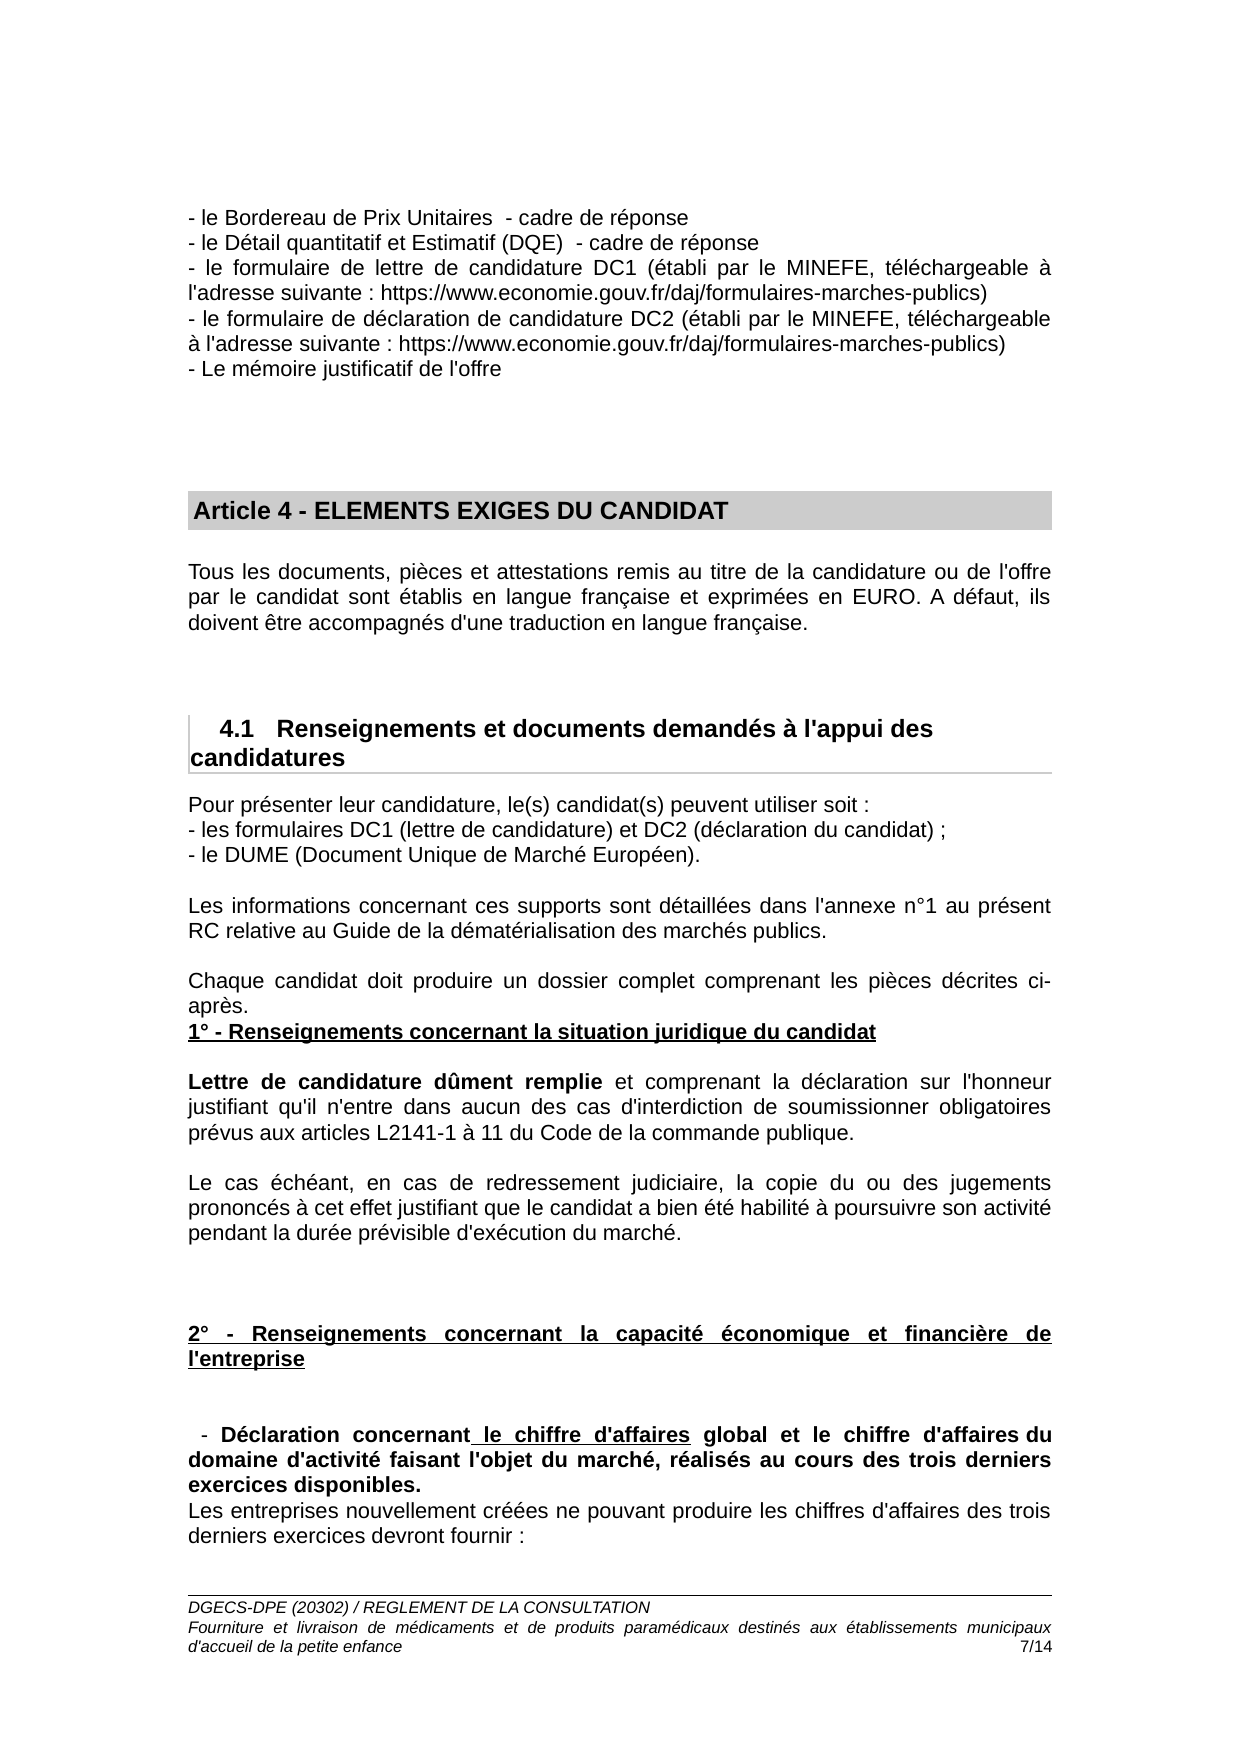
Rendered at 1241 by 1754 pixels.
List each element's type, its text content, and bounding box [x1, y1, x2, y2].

text - le formulaire de déclaration de candidature DC2 (établi par le MINEFE, téléchargeable à l'adresse suivante : https://www.economie.gouv.fr/daj/formulaires-marches-publics) [188, 305, 1052, 356]
text - Déclaration concernant le chiffre d'affaires global et le chiffre d'affaires du domaine d'activité faisant l'objet du marché, réalisés au cours des trois derniers exercices disponibles. [188, 1422, 1052, 1498]
text 1° - Renseignements concernant la situation juridique du candidat [188, 1019, 1052, 1044]
text - le formulaire de lettre de candidature DC1 (établi par le MINEFE, téléchargeable à l'adresse suivante : https://www.economie.gouv.fr/daj/formulaires-marches-publics) [188, 255, 1052, 305]
text l'entreprise [188, 1344, 1052, 1372]
text - le Bordereau de Prix Unitaires - cadre de réponse [188, 204, 1052, 230]
text Les entreprises nouvellement créées ne pouvant produire les chiffres d'affaires des trois derniers exercices devront fournir : [188, 1498, 1052, 1548]
subtitle Renseignements et documents demandés à l'appui des candidatures [188, 714, 1052, 772]
text Pour présenter leur candidature, le(s) candidat(s) peuvent utiliser soit : [188, 792, 1052, 817]
text - le DUME (Document Unique de Marché Européen). [188, 842, 1052, 867]
text Les informations concernant ces supports sont détaillées dans l'annexe n°1 au présent RC relative au Guide de la dématérialisation des marchés publics. [188, 893, 1052, 943]
subtitle ELEMENTS EXIGES DU CANDIDAT [190, 493, 1050, 527]
text Tous les documents, pièces et attestations remis au titre de la candidature ou de l'offre par le candidat sont établis en langue française et exprimées en EURO. A défaut, ils doivent être accompagnés d'une traduction en langue française. [188, 559, 1052, 634]
text Le cas échéant, en cas de redressement judiciaire, la copie du ou des jugements prononcés à cet effet justifiant que le candidat a bien été habilité à poursuivre son activité pendant la durée prévisible d'exécution du marché. [188, 1170, 1052, 1246]
text - Le mémoire justificatif de l'offre [188, 356, 1052, 381]
text 2° - Renseignements concernant la capacité économique et financière de [188, 1321, 1052, 1343]
text Chaque candidat doit produire un dossier complet comprenant les pièces décrites ci-après. [188, 968, 1052, 1019]
text - les formulaires DC1 (lettre de candidature) et DC2 (déclaration du candidat) ; [188, 817, 1052, 842]
text Lettre de candidature dûment remplie et comprenant la déclaration sur l'honneur justifiant qu'il n'entre dans aucun des cas d'interdiction de soumissionner obligatoires prévus aux articles L2141-1 à 11 du Code de la commande publique. [188, 1069, 1052, 1145]
text - le Détail quantitatif et Estimatif (DQE) - cadre de réponse [188, 230, 1052, 255]
